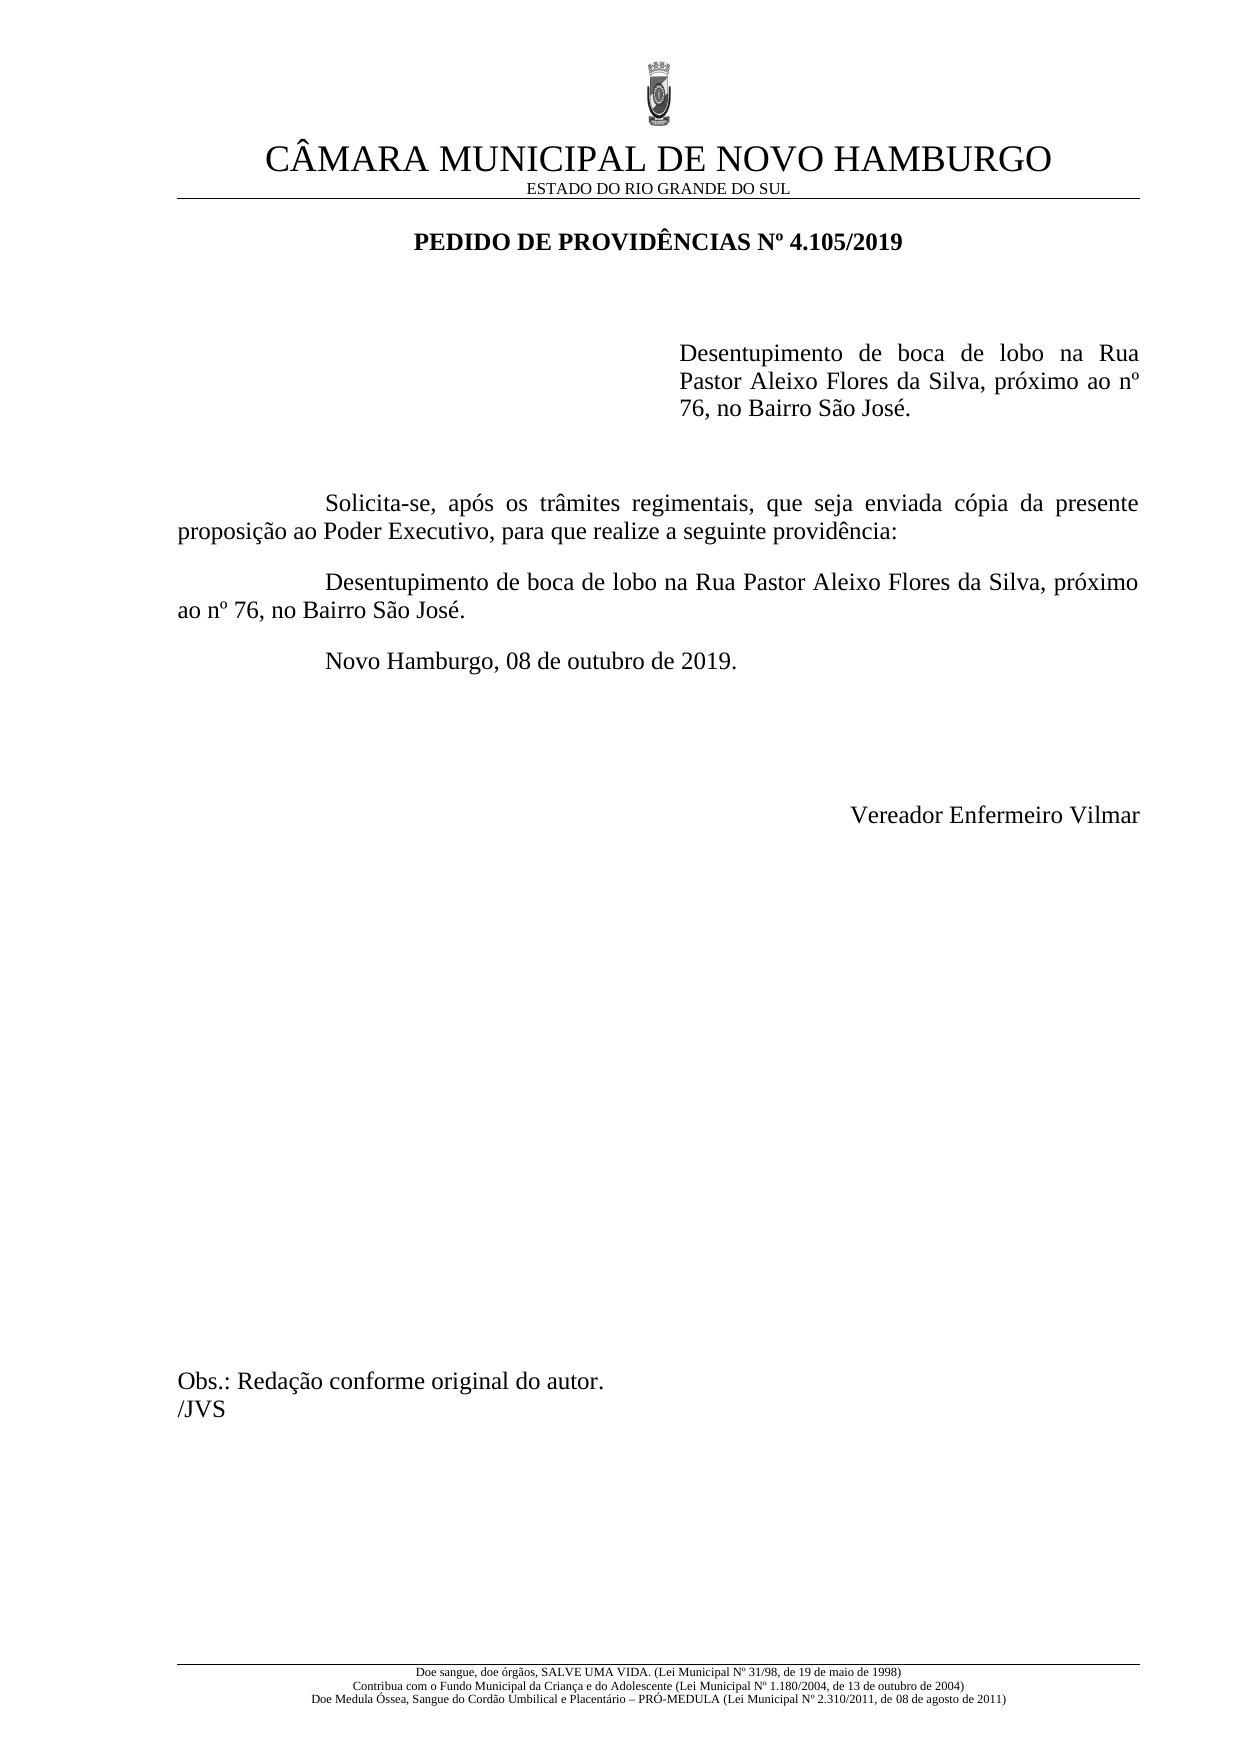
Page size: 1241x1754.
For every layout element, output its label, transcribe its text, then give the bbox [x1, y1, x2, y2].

text Obs.: Redação conforme original do autor. [177, 1367, 1140, 1395]
text Desentupimento de boca de lobo na Rua Pastor Aleixo Flores da Silva, próximo ao nº 76, no Bairro São José. [177, 568, 1140, 624]
text /JVS [177, 1395, 1140, 1422]
text Solicita-se, após os trâmites regimentais, que seja enviada cópia da presente proposição ao Poder Executivo, para que realize a seguinte providência: [177, 489, 1140, 545]
text Vereador Enfermeiro Vilmar [177, 801, 1140, 829]
text Novo Hamburgo, 08 de outubro de 2019. [177, 647, 1140, 675]
text Desentupimento de boca de lobo na Rua Pastor Aleixo Flores da Silva, próximo ao nº 76, no Bairro São José. [679, 339, 1140, 422]
text PEDIDO DE PROVIDÊNCIAS Nº 4.105/2019 [177, 228, 1140, 256]
